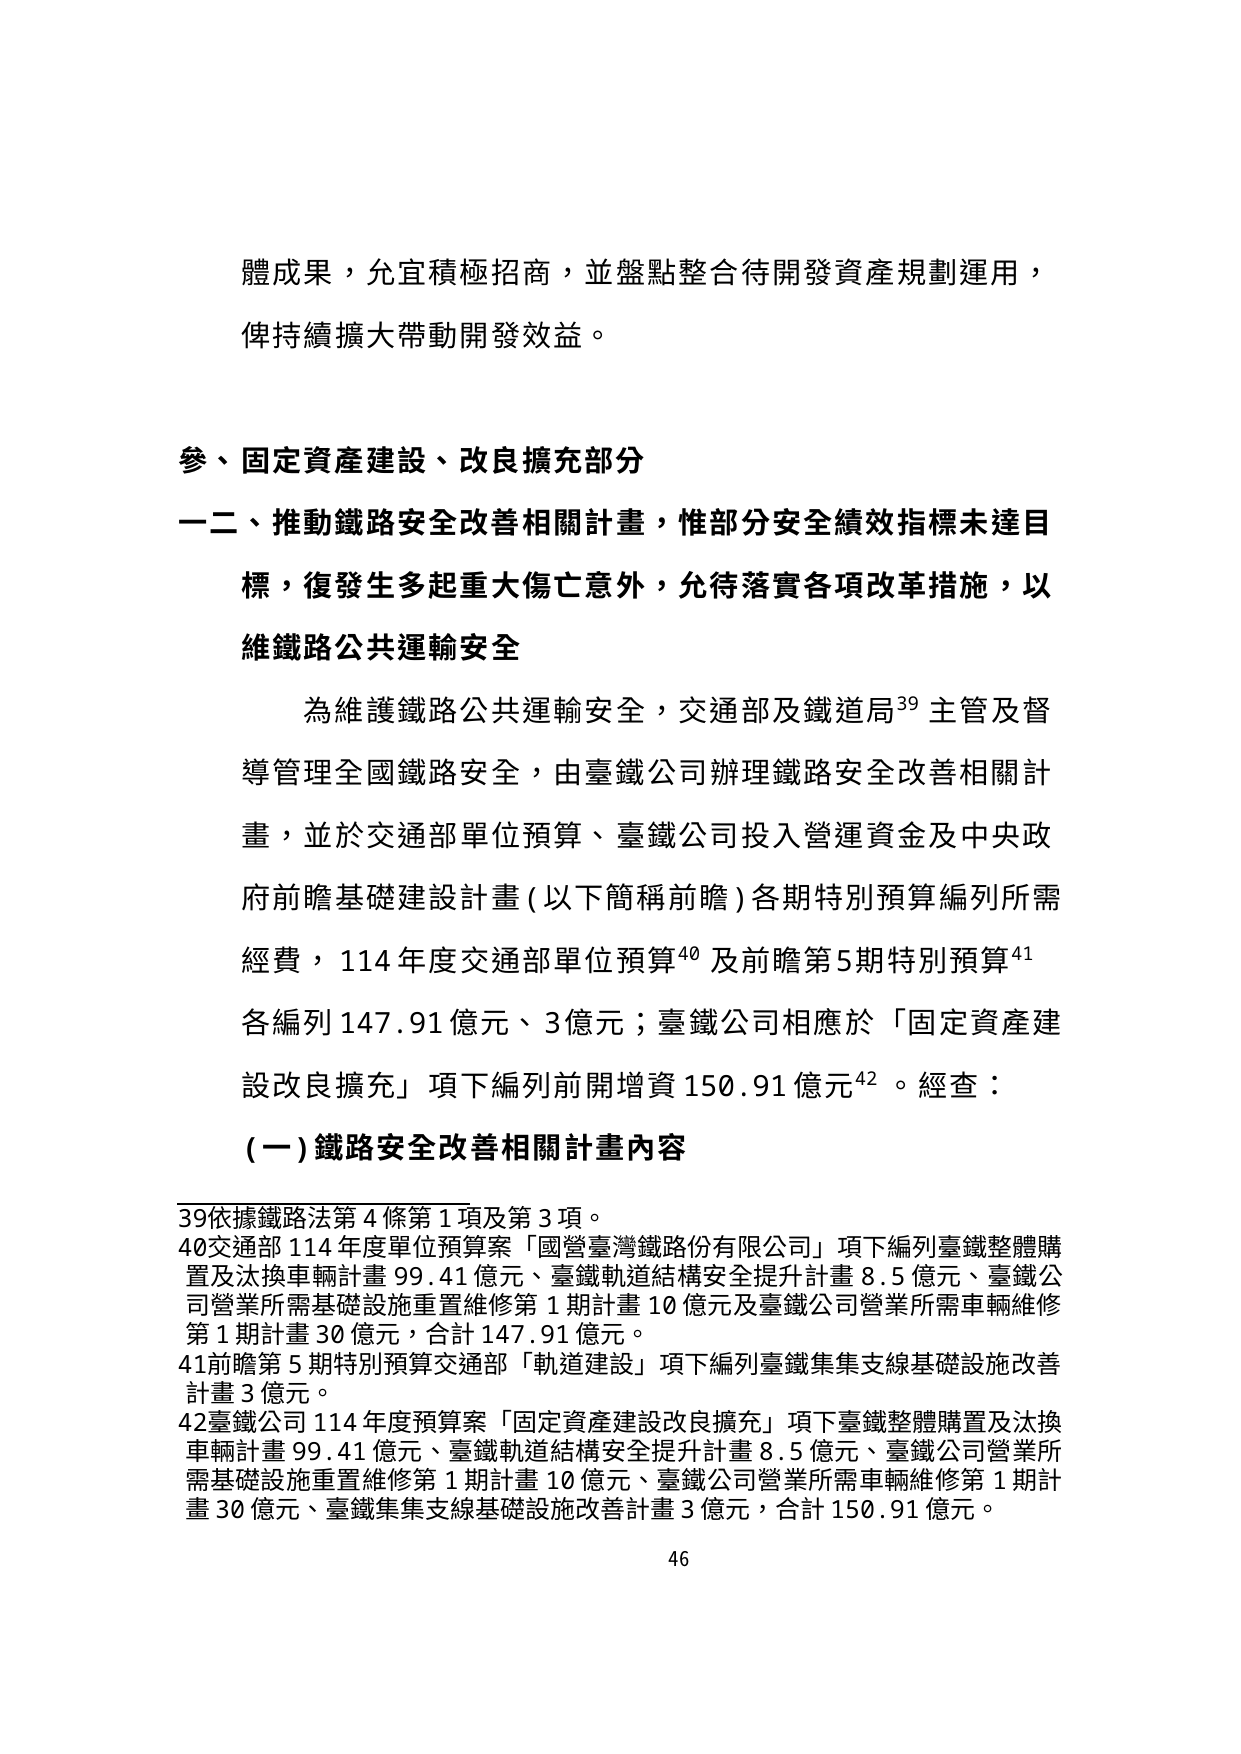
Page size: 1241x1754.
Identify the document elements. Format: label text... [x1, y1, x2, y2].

text 臺鐵公司114年度預算案「固定資產建設改良擴充」項下臺鐵整體購置及汰換車輛計畫99.41億元、臺鐵軌道結構安全提升計畫8.5億元、臺鐵公司營業所需基礎設施重置維修第1期計畫10億元、臺鐵公司營業所需車輛維修第1期計畫30億元、臺鐵集集支線基礎設施改善計畫3億元，合計150.91億元。 [177, 1408, 1063, 1525]
text 為維護鐵路公共運輸安全，交通部及鐵道局主管及督導管理全國鐵路安全，由臺鐵公司辦理鐵路安全改善相關計畫，並於交通部單位預算、臺鐵公司投入營運資金及中央政府前瞻基礎建設計畫(以下簡稱前瞻)各期特別預算編列所需經費，114年度交通部單位預算及前瞻第5期特別預算各編列147.91億元、3億元；臺鐵公司相應於「固定資產建設改良擴充」項下編列前開增資150.91億元。經查： [236, 667, 1063, 1104]
text (一)鐵路安全改善相關計畫內容 [236, 1104, 1063, 1167]
text 體成果，允宜積極招商，並盤點整合待開發資產規劃運用，俾持續擴大帶動開發效益。 [236, 229, 1063, 354]
text 交通部114年度單位預算案「國營臺灣鐵路份有限公司」項下編列臺鐵整體購置及汰換車輛計畫99.41億元、臺鐵軌道結構安全提升計畫8.5億元、臺鐵公司營業所需基礎設施重置維修第1期計畫10億元及臺鐵公司營業所需車輛維修第1期計畫30億元，合計147.91億元。 [177, 1233, 1063, 1350]
text 前瞻第5期特別預算交通部「軌道建設」項下編列臺鐵集集支線基礎設施改善計畫3億元。 [177, 1350, 1063, 1408]
text 一二、推動鐵路安全改善相關計畫，惟部分安全績效指標未達目標，復發生多起重大傷亡意外，允待落實各項改革措施，以維鐵路公共運輸安全 [177, 479, 1063, 667]
text 依據鐵路法第4條第1項及第3項。 [177, 1204, 1063, 1233]
text 參、固定資產建設、改良擴充部分 [177, 417, 1063, 479]
